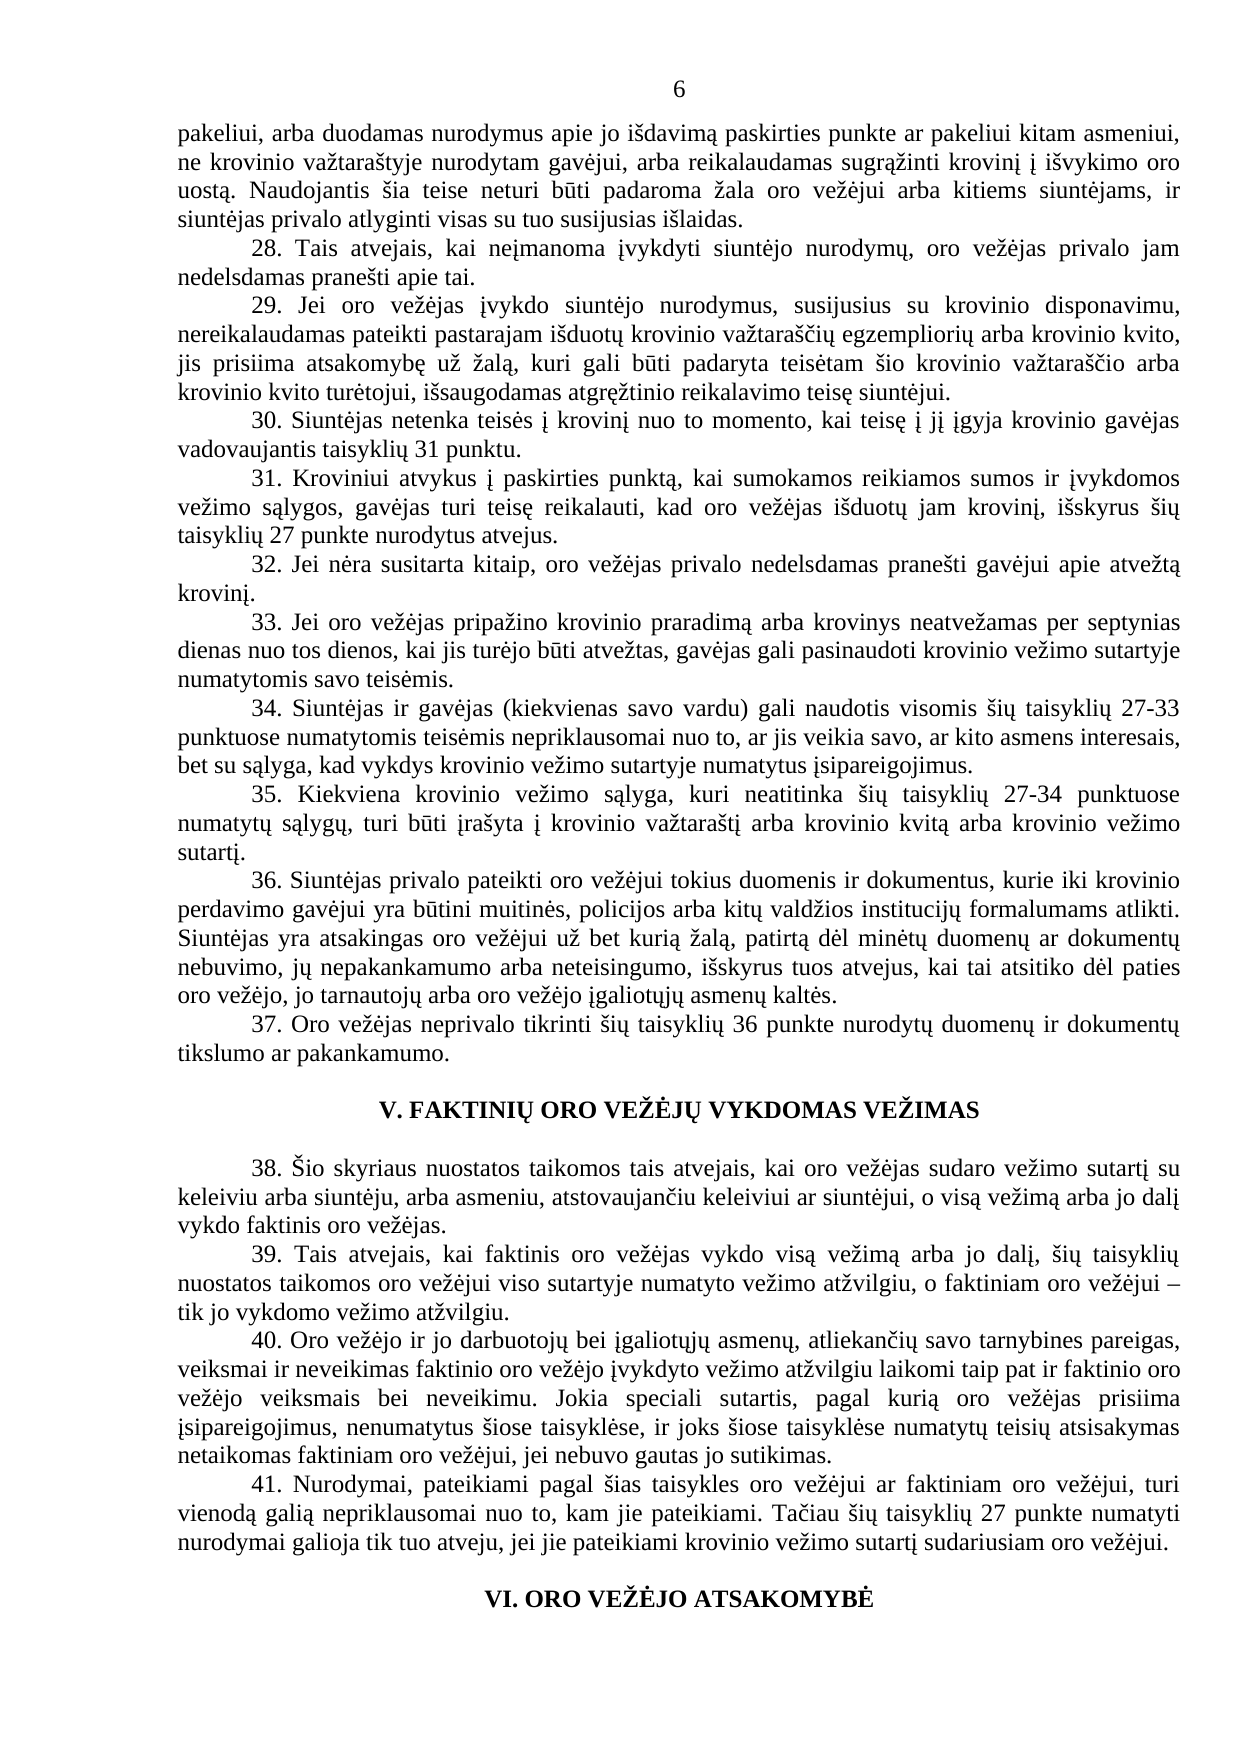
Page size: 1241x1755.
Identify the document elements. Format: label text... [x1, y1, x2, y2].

text 34. Siuntėjas ir gavėjas (kiekvienas savo vardu) gali naudotis visomis šių taisyklių 27-33 punktuose numatytomis teisėmis nepriklausomai nuo to, ar jis veikia savo, ar kito asmens interesais, bet su sąlyga, kad vykdys krovinio vežimo sutartyje numatytus įsipareigojimus. [177, 693, 1181, 779]
text 35. Kiekviena krovinio vežimo sąlyga, kuri neatitinka šių taisyklių 27-34 punktuose numatytų sąlygų, turi būti įrašyta į krovinio važtaraštį arba krovinio kvitą arba krovinio vežimo sutartį. [177, 779, 1181, 866]
text pakeliui, arba duodamas nurodymus apie jo išdavimą paskirties punkte ar pakeliui kitam asmeniui, ne krovinio važtaraštyje nurodytam gavėjui, arba reikalaudamas sugrąžinti krovinį į išvykimo oro uostą. Naudojantis šia teise neturi būti padaroma žala oro vežėjui arba kitiems siuntėjams, ir siuntėjas privalo atlyginti visas su tuo susijusias išlaidas. [177, 118, 1181, 233]
text V. FAKTINIŲ ORO VEŽĖJŲ VYKDOMAS VEŽIMAS [177, 1096, 1181, 1124]
text VI. ORO VEŽĖJO ATSAKOMYBĖ [177, 1584, 1181, 1613]
text 31. Kroviniui atvykus į paskirties punktą, kai sumokamos reikiamos sumos ir įvykdomos vežimo sąlygos, gavėjas turi teisę reikalauti, kad oro vežėjas išduotų jam krovinį, išskyrus šių taisyklių 27 punkte nurodytus atvejus. [177, 463, 1181, 549]
text 39. Tais atvejais, kai faktinis oro vežėjas vykdo visą vežimą arba jo dalį, šių taisyklių nuostatos taikomos oro vežėjui viso sutartyje numatyto vežimo atžvilgiu, o faktiniam oro vežėjui – tik jo vykdomo vežimo atžvilgiu. [177, 1239, 1181, 1326]
text 30. Siuntėjas netenka teisės į krovinį nuo to momento, kai teisę į jį įgyja krovinio gavėjas vadovaujantis taisyklių 31 punktu. [177, 406, 1181, 463]
text 36. Siuntėjas privalo pateikti oro vežėjui tokius duomenis ir dokumentus, kurie iki krovinio perdavimo gavėjui yra būtini muitinės, policijos arba kitų valdžios institucijų formalumams atlikti. Siuntėjas yra atsakingas oro vežėjui už bet kurią žalą, patirtą dėl minėtų duomenų ar dokumentų nebuvimo, jų nepakankamumo arba neteisingumo, išskyrus tuos atvejus, kai tai atsitiko dėl paties oro vežėjo, jo tarnautojų arba oro vežėjo įgaliotųjų asmenų kaltės. [177, 866, 1181, 1009]
text 41. Nurodymai, pateikiami pagal šias taisykles oro vežėjui ar faktiniam oro vežėjui, turi vienodą galią nepriklausomai nuo to, kam jie pateikiami. Tačiau šių taisyklių 27 punkte numatyti nurodymai galioja tik tuo atveju, jei jie pateikiami krovinio vežimo sutartį sudariusiam oro vežėjui. [177, 1469, 1181, 1556]
text 28. Tais atvejais, kai neįmanoma įvykdyti siuntėjo nurodymų, oro vežėjas privalo jam nedelsdamas pranešti apie tai. [177, 233, 1181, 291]
text 37. Oro vežėjas neprivalo tikrinti šių taisyklių 36 punkte nurodytų duomenų ir dokumentų tikslumo ar pakankamumo. [177, 1009, 1181, 1067]
text 32. Jei nėra susitarta kitaip, oro vežėjas privalo nedelsdamas pranešti gavėjui apie atvežtą krovinį. [177, 549, 1181, 607]
text 33. Jei oro vežėjas pripažino krovinio praradimą arba krovinys neatvežamas per septynias dienas nuo tos dienos, kai jis turėjo būti atvežtas, gavėjas gali pasinaudoti krovinio vežimo sutartyje numatytomis savo teisėmis. [177, 607, 1181, 693]
text 38. Šio skyriaus nuostatos taikomos tais atvejais, kai oro vežėjas sudaro vežimo sutartį su keleiviu arba siuntėju, arba asmeniu, atstovaujančiu keleiviui ar siuntėjui, o visą vežimą arba jo dalį vykdo faktinis oro vežėjas. [177, 1153, 1181, 1239]
text 29. Jei oro vežėjas įvykdo siuntėjo nurodymus, susijusius su krovinio disponavimu, nereikalaudamas pateikti pastarajam išduotų krovinio važtaraščių egzempliorių arba krovinio kvito, jis prisiima atsakomybę už žalą, kuri gali būti padaryta teisėtam šio krovinio važtaraščio arba krovinio kvito turėtojui, išsaugodamas atgręžtinio reikalavimo teisę siuntėjui. [177, 291, 1181, 406]
text 40. Oro vežėjo ir jo darbuotojų bei įgaliotųjų asmenų, atliekančių savo tarnybines pareigas, veiksmai ir neveikimas faktinio oro vežėjo įvykdyto vežimo atžvilgiu laikomi taip pat ir faktinio oro vežėjo veiksmais bei neveikimu. Jokia speciali sutartis, pagal kurią oro vežėjas prisiima įsipareigojimus, nenumatytus šiose taisyklėse, ir joks šiose taisyklėse numatytų teisių atsisakymas netaikomas faktiniam oro vežėjui, jei nebuvo gautas jo sutikimas. [177, 1326, 1181, 1469]
